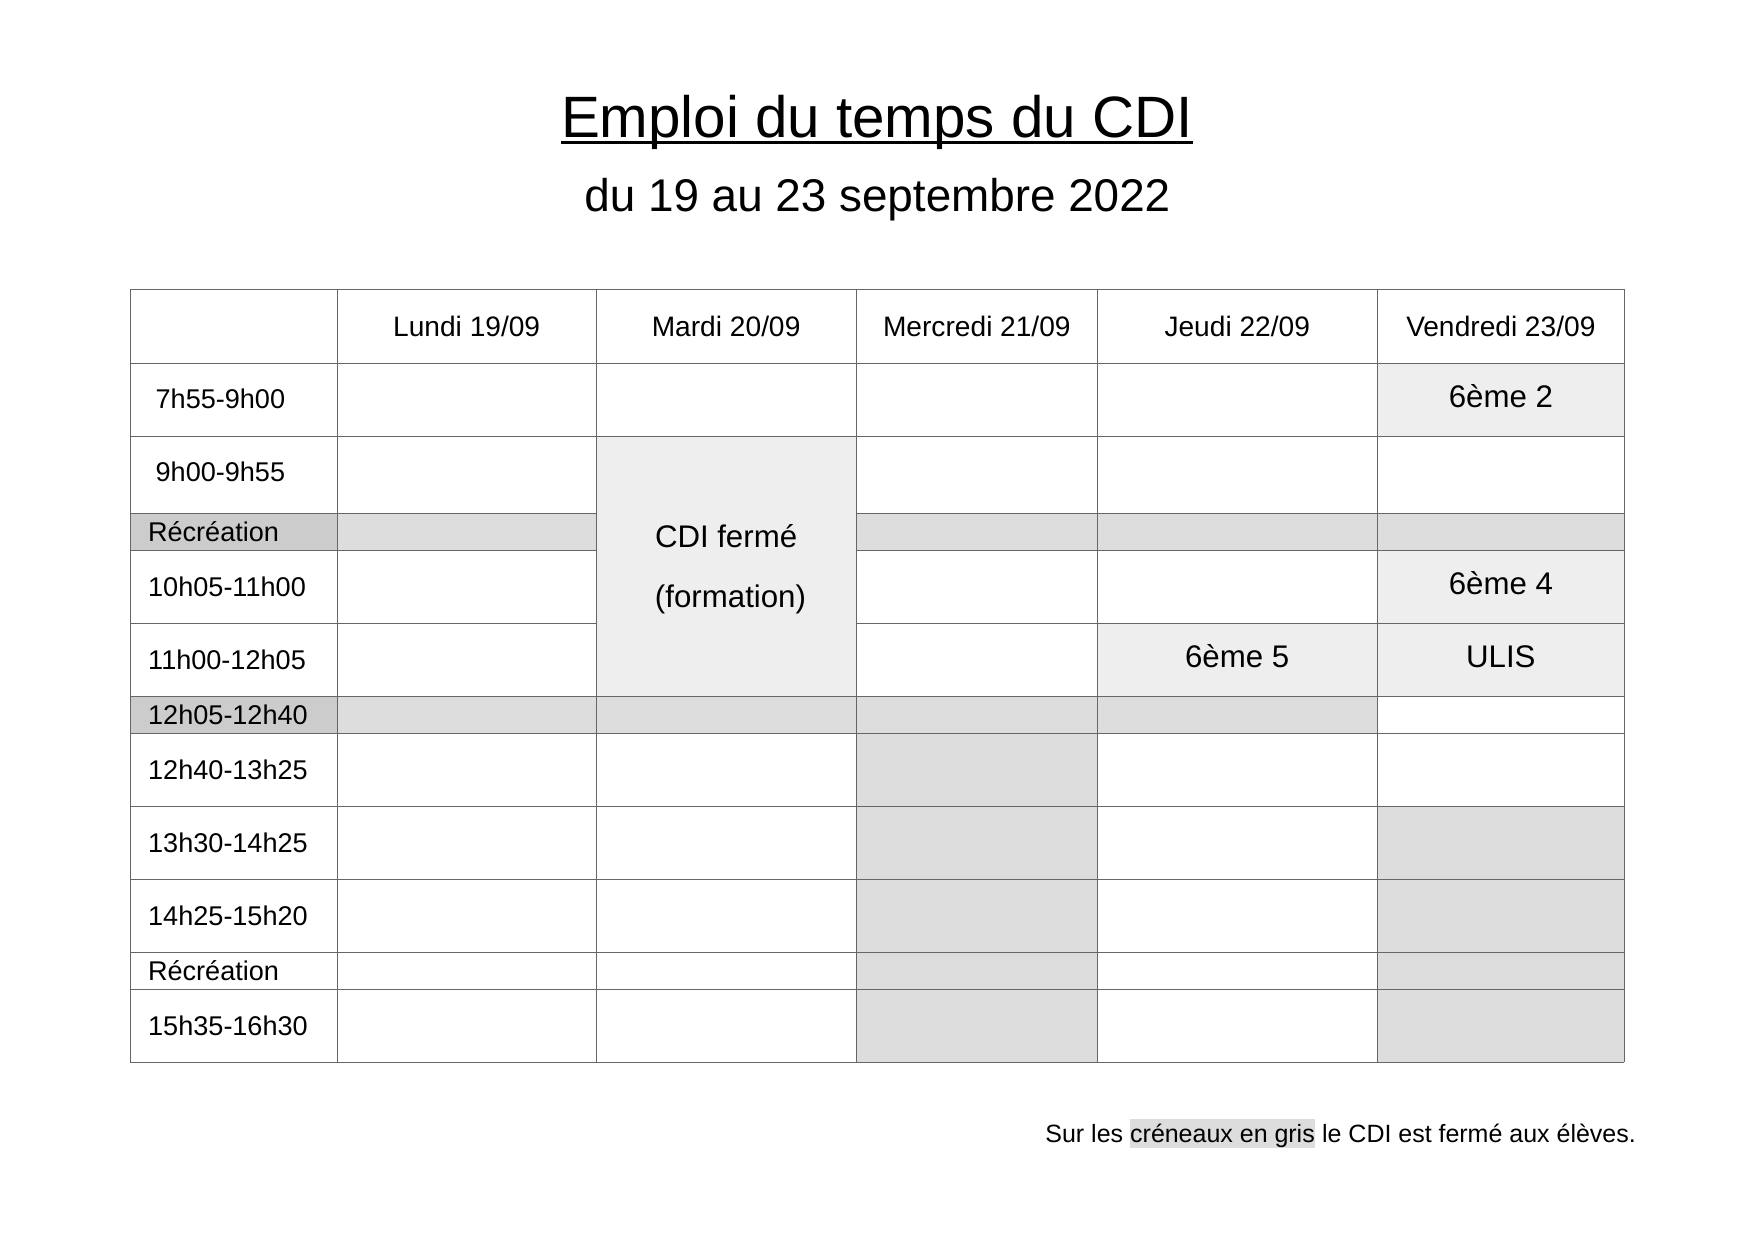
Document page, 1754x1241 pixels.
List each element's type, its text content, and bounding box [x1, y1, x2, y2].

table_header Jeudi 22/09 [1098, 290, 1377, 363]
table_cell [1378, 697, 1624, 733]
table_header Lundi 19/09 [338, 290, 596, 363]
table_cell [1098, 437, 1377, 513]
table_cell 12h05-12h40 [131, 697, 337, 733]
table_cell [597, 734, 856, 806]
table_cell Récréation [131, 514, 337, 550]
table_cell [857, 953, 1097, 989]
table_cell [1098, 953, 1377, 989]
table_cell [1098, 734, 1377, 806]
table_cell [597, 807, 856, 879]
table_cell [597, 364, 856, 436]
table_cell [597, 697, 856, 733]
table_header Mercredi 21/09 [857, 290, 1097, 363]
table_cell [1378, 880, 1624, 952]
table_cell 9h00-9h55 [131, 437, 337, 513]
table_cell 6ème 2 [1378, 364, 1624, 436]
table_cell 6ème 5 [1098, 624, 1377, 696]
table_cell [338, 880, 596, 952]
table_cell [857, 880, 1097, 952]
table_cell [1098, 807, 1377, 879]
table_cell [597, 990, 856, 1062]
table_cell 12h40-13h25 [131, 734, 337, 806]
table_cell [857, 990, 1097, 1062]
table_cell [857, 807, 1097, 879]
table_cell [857, 624, 1097, 696]
table_cell 6ème 4 [1378, 551, 1624, 623]
table_cell [338, 514, 596, 550]
table_header Vendredi 23/09 [1378, 290, 1624, 363]
table_cell [1378, 953, 1624, 989]
table_cell [1098, 697, 1377, 733]
table_cell [1098, 990, 1377, 1062]
table_cell [1098, 364, 1377, 436]
table_header Mardi 20/09 [597, 290, 856, 363]
table_cell [1378, 514, 1624, 550]
table_cell [597, 953, 856, 989]
table_cell [338, 551, 596, 623]
table_header [131, 290, 337, 363]
table_cell [1378, 437, 1624, 513]
table_cell [338, 437, 596, 513]
table_cell [857, 734, 1097, 806]
table_cell Récréation [131, 953, 337, 989]
table_cell [1378, 990, 1624, 1062]
table_cell [338, 624, 596, 696]
text Emploi du temps du CDI [118, 83, 1636, 150]
table_cell [338, 364, 596, 436]
table_cell [1098, 551, 1377, 623]
table_cell [338, 697, 596, 733]
table_cell [1378, 807, 1624, 879]
table_cell CDI fermé (formation) [597, 437, 856, 696]
table_cell [1378, 734, 1624, 806]
table_cell ULIS [1378, 624, 1624, 696]
table_cell 7h55-9h00 [131, 364, 337, 436]
table_cell [1098, 880, 1377, 952]
table_cell [338, 953, 596, 989]
table_cell 10h05-11h00 [131, 551, 337, 623]
table_cell [597, 880, 856, 952]
text Sur les créneaux en gris le CDI est fermé aux élèves. [118, 1119, 1636, 1148]
table_cell [857, 514, 1097, 550]
table_cell [338, 807, 596, 879]
table_cell 15h35-16h30 [131, 990, 337, 1062]
table_cell [857, 437, 1097, 513]
table_cell [338, 734, 596, 806]
table_cell [338, 990, 596, 1062]
table_cell 14h25-15h20 [131, 880, 337, 952]
text du 19 au 23 septembre 2022 [118, 169, 1636, 222]
table_cell [1098, 514, 1377, 550]
table_cell [857, 551, 1097, 623]
table_cell 13h30-14h25 [131, 807, 337, 879]
table_cell 11h00-12h05 [131, 624, 337, 696]
table_cell [857, 364, 1097, 436]
table_cell [857, 697, 1097, 733]
